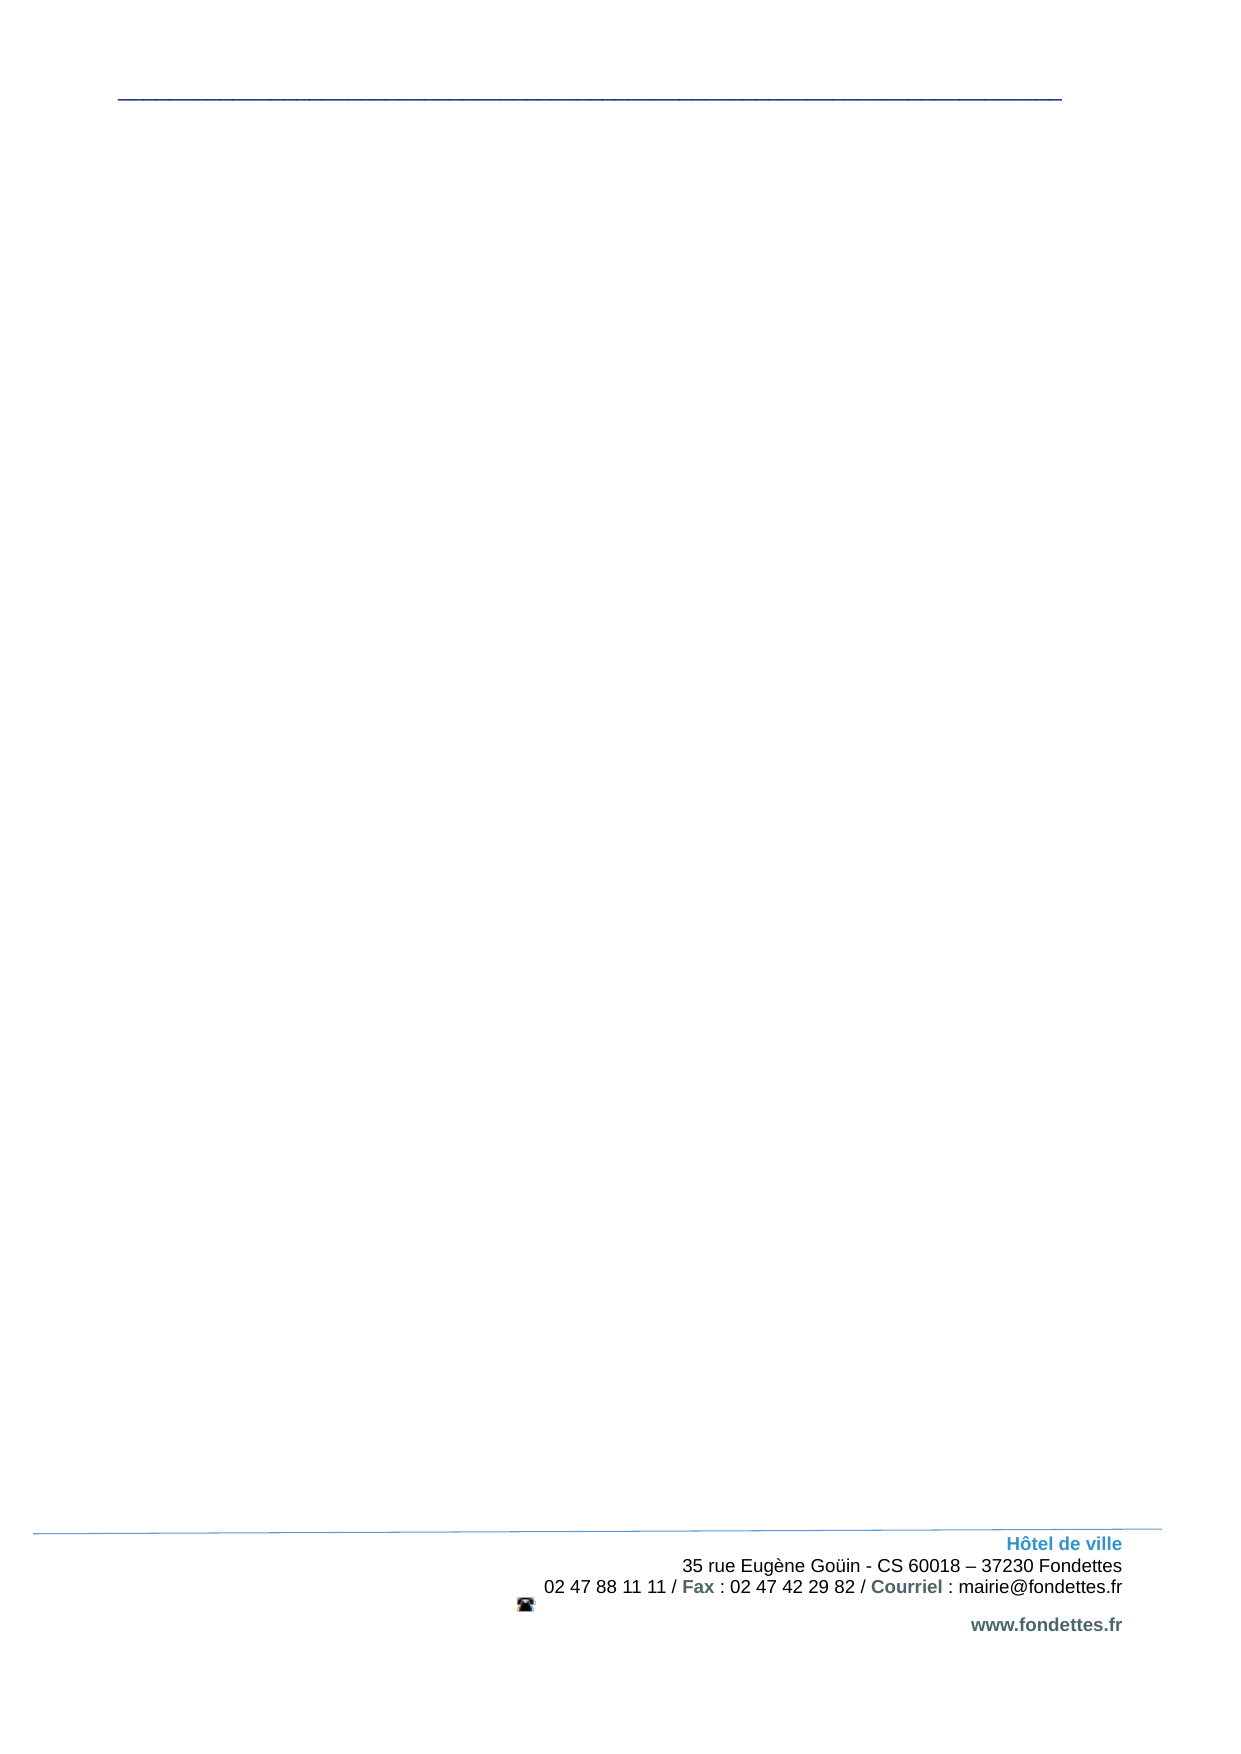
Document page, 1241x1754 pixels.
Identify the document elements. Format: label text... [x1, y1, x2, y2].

text __________________________________________________________________________ [118, 75, 1122, 101]
